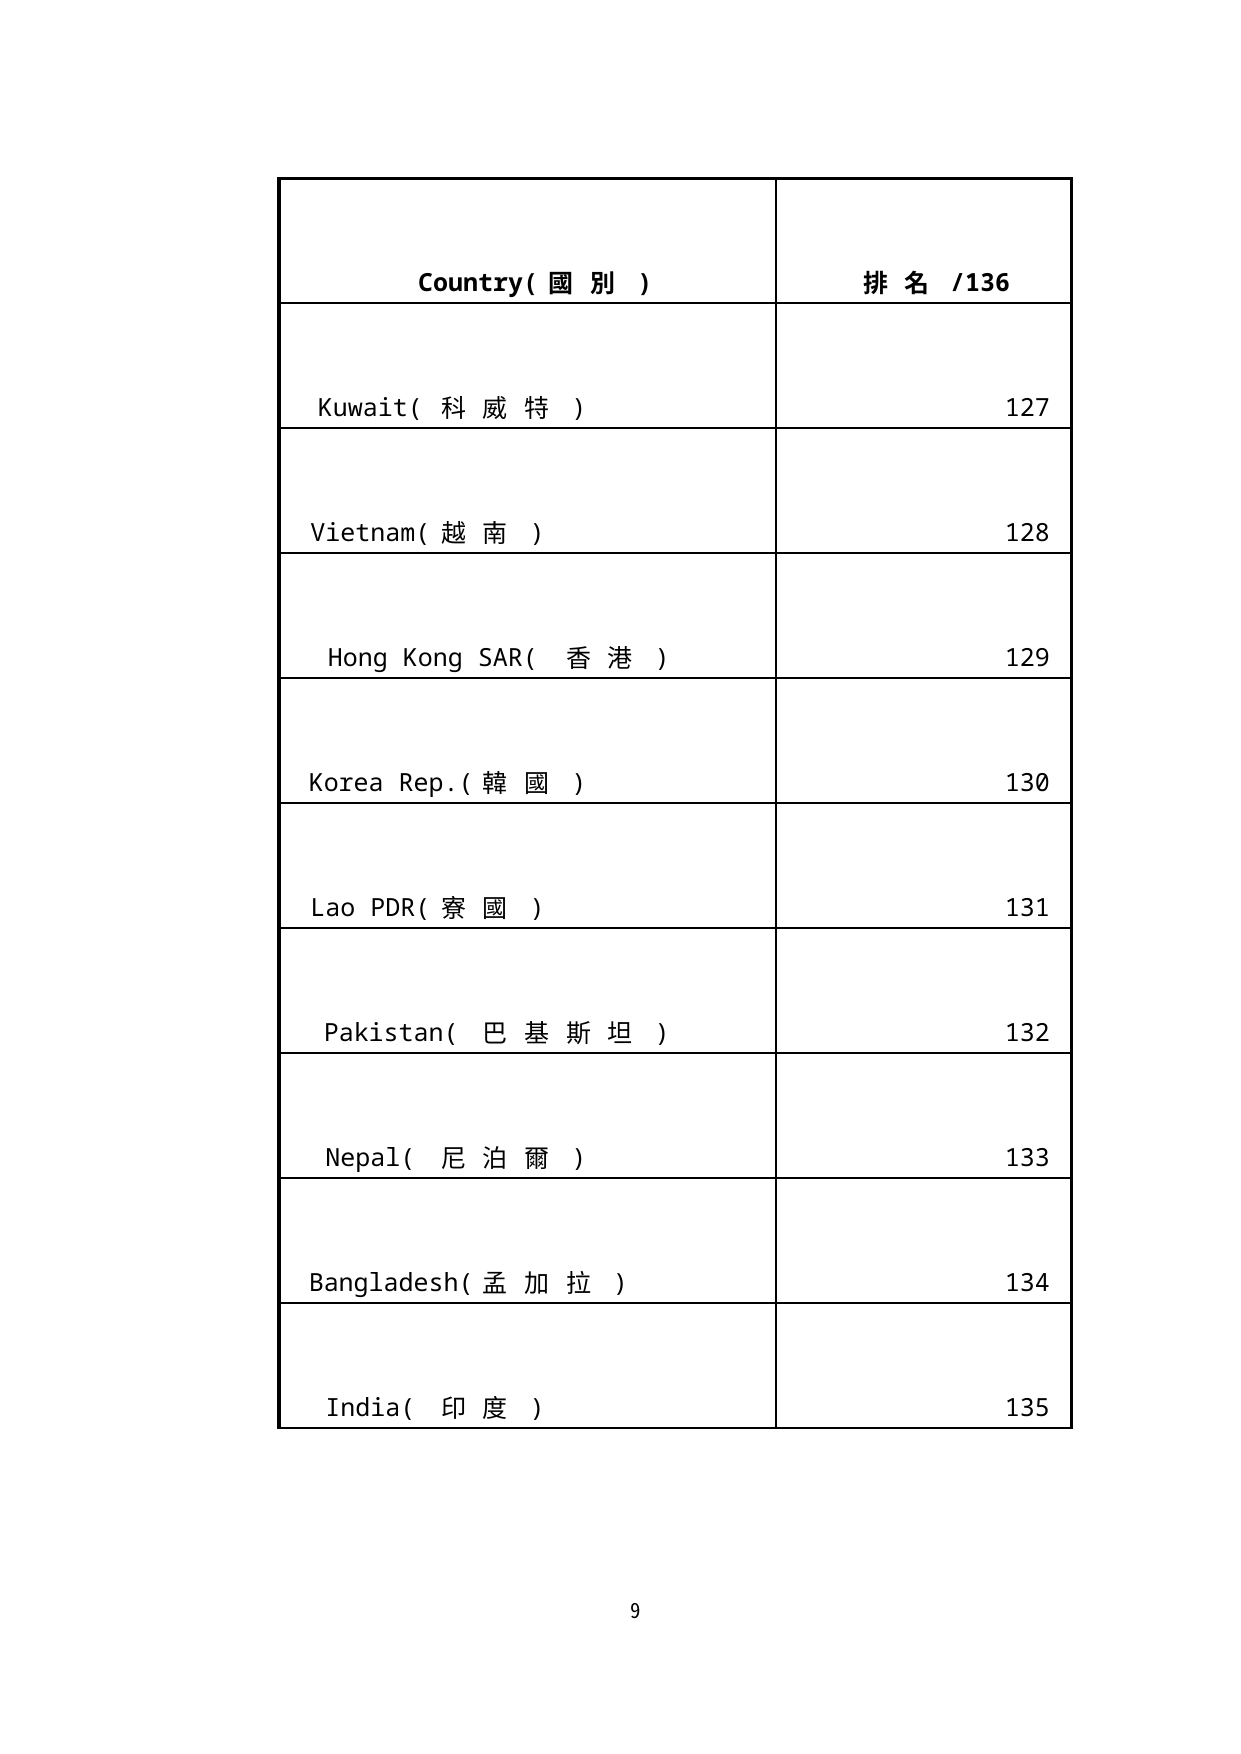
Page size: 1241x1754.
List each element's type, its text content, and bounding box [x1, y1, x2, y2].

table_cell India(印度) [281, 1304, 775, 1427]
table_cell Hong Kong SAR(香港) [281, 554, 775, 677]
table_cell Nepal(尼泊爾) [281, 1054, 775, 1177]
table_cell 134 [777, 1179, 1070, 1302]
table_cell Pakistan(巴基斯坦) [281, 929, 775, 1052]
table_header Country(國別) [281, 180, 775, 302]
table_cell 127 [777, 304, 1070, 427]
table_cell 133 [777, 1054, 1070, 1177]
table_cell 128 [777, 429, 1070, 552]
table_cell 131 [777, 804, 1070, 927]
table_cell 129 [777, 554, 1070, 677]
table_cell 130 [777, 679, 1070, 802]
table_cell Kuwait(科威特) [281, 304, 775, 427]
table_cell Lao PDR(寮國) [281, 804, 775, 927]
table_cell Bangladesh(孟加拉) [281, 1179, 775, 1302]
table_cell Korea Rep.(韓國) [281, 679, 775, 802]
table_header 排名/136 [777, 180, 1070, 302]
table_cell Vietnam(越南) [281, 429, 775, 552]
table_cell 135 [777, 1304, 1070, 1427]
table_cell 132 [777, 929, 1070, 1052]
